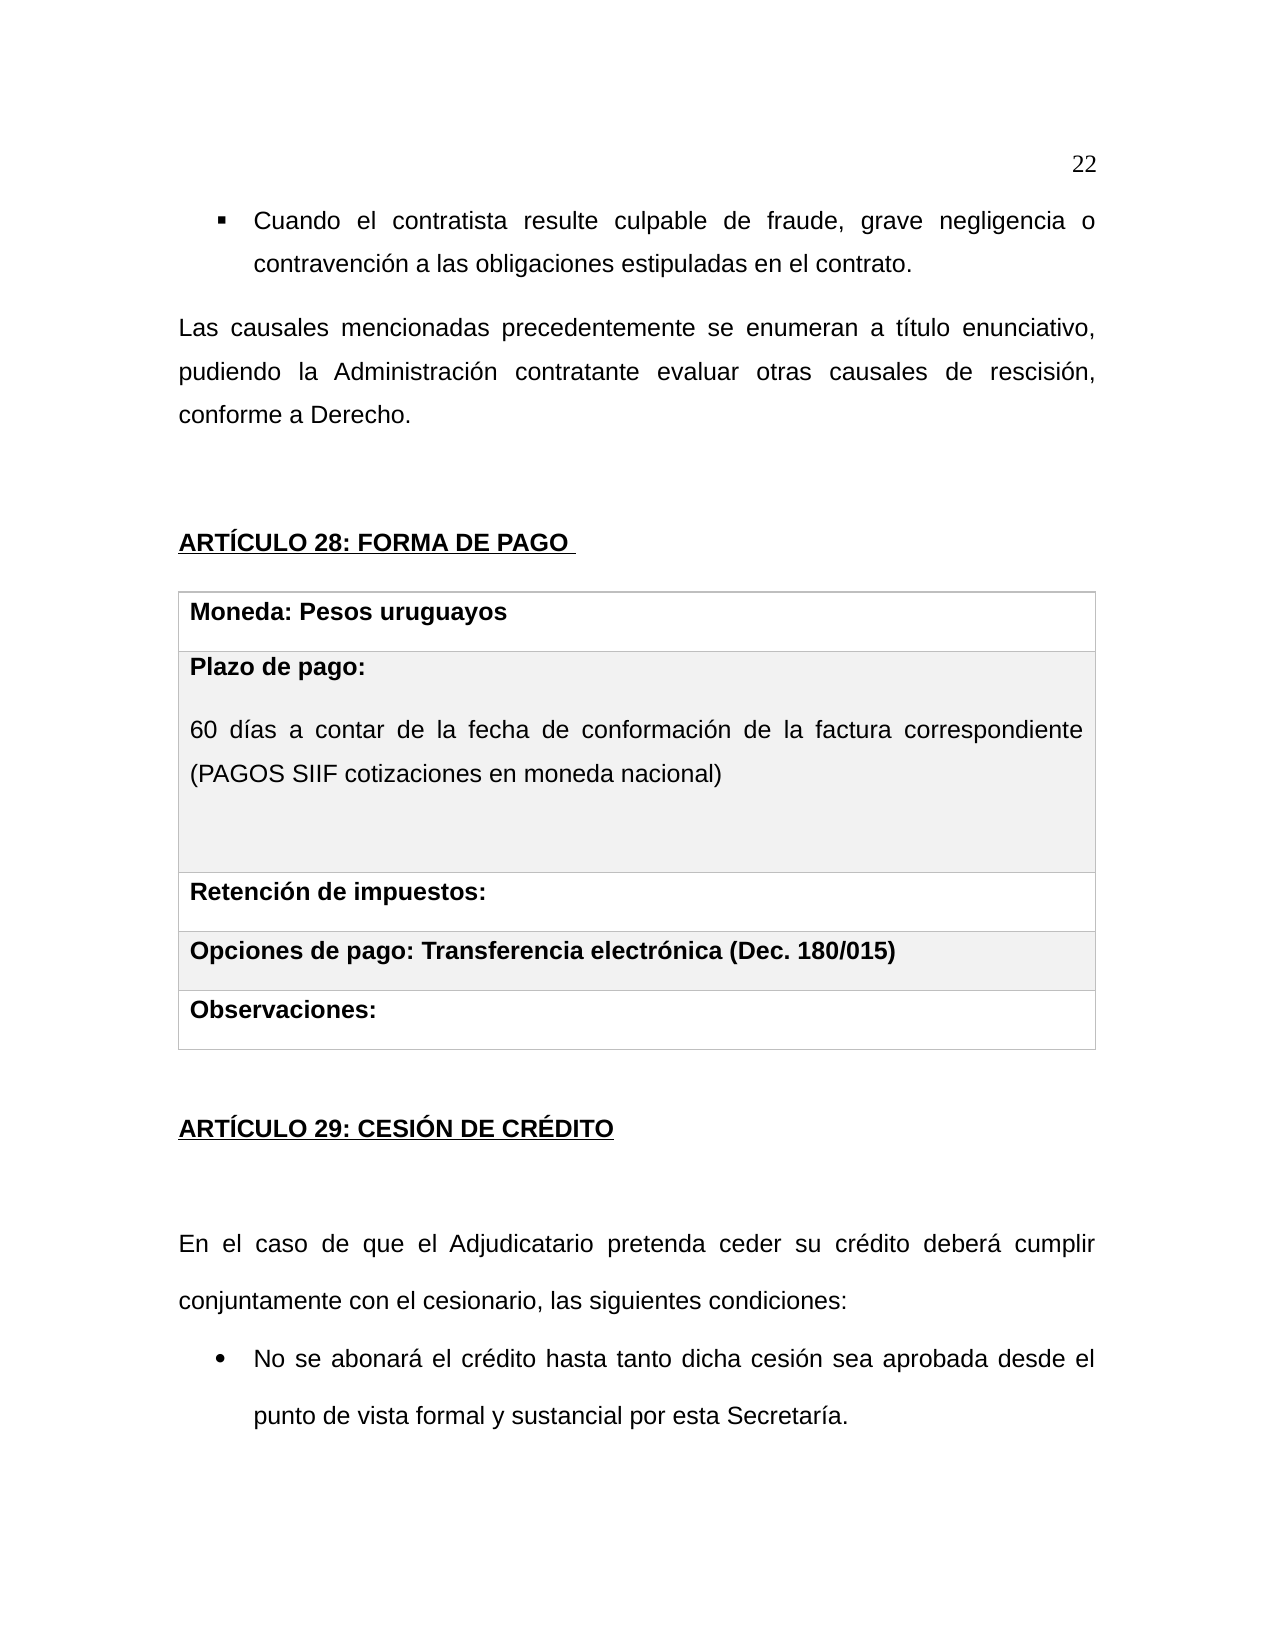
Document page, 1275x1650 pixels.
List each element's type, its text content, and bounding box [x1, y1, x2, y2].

text En el caso de que el Adjudicatario pretenda ceder su crédito deberá cumplir conjuntamente con el cesionario, las siguientes condiciones: [178, 1228, 1097, 1315]
table_header Moneda: Pesos uruguayos [179, 593, 1095, 651]
table_cell Opciones de pago: Transferencia electrónica (Dec. 180/015) [179, 932, 1095, 990]
table_cell Plazo de pago: 60 días a contar de la fecha de conformación de la factura correspondiente (PAGOS SIIF cotizaciones en moneda nacional) [179, 652, 1095, 872]
text Las causales mencionadas precedentemente se enumeran a título enunciativo, pudiendo la Administración contratante evaluar otras causales de rescisión, conforme a Derecho. [178, 313, 1097, 428]
table_cell Retención de impuestos: [179, 873, 1095, 931]
text ARTÍCULO 29: CESIÓN DE CRÉDITO [178, 1114, 1097, 1143]
list No se abonará el crédito hasta tanto dicha cesión sea aprobada desde el punto de vista formal y sustancial por esta Secretaría. [216, 1343, 1097, 1430]
subtitle ARTÍCULO 28: FORMA DE PAGO [178, 527, 1097, 556]
list Cuando el contratista resulte culpable de fraude, grave negligencia o contravención a las obligaciones estipuladas en el contrato. [216, 206, 1097, 278]
table_cell Observaciones: [179, 991, 1095, 1049]
